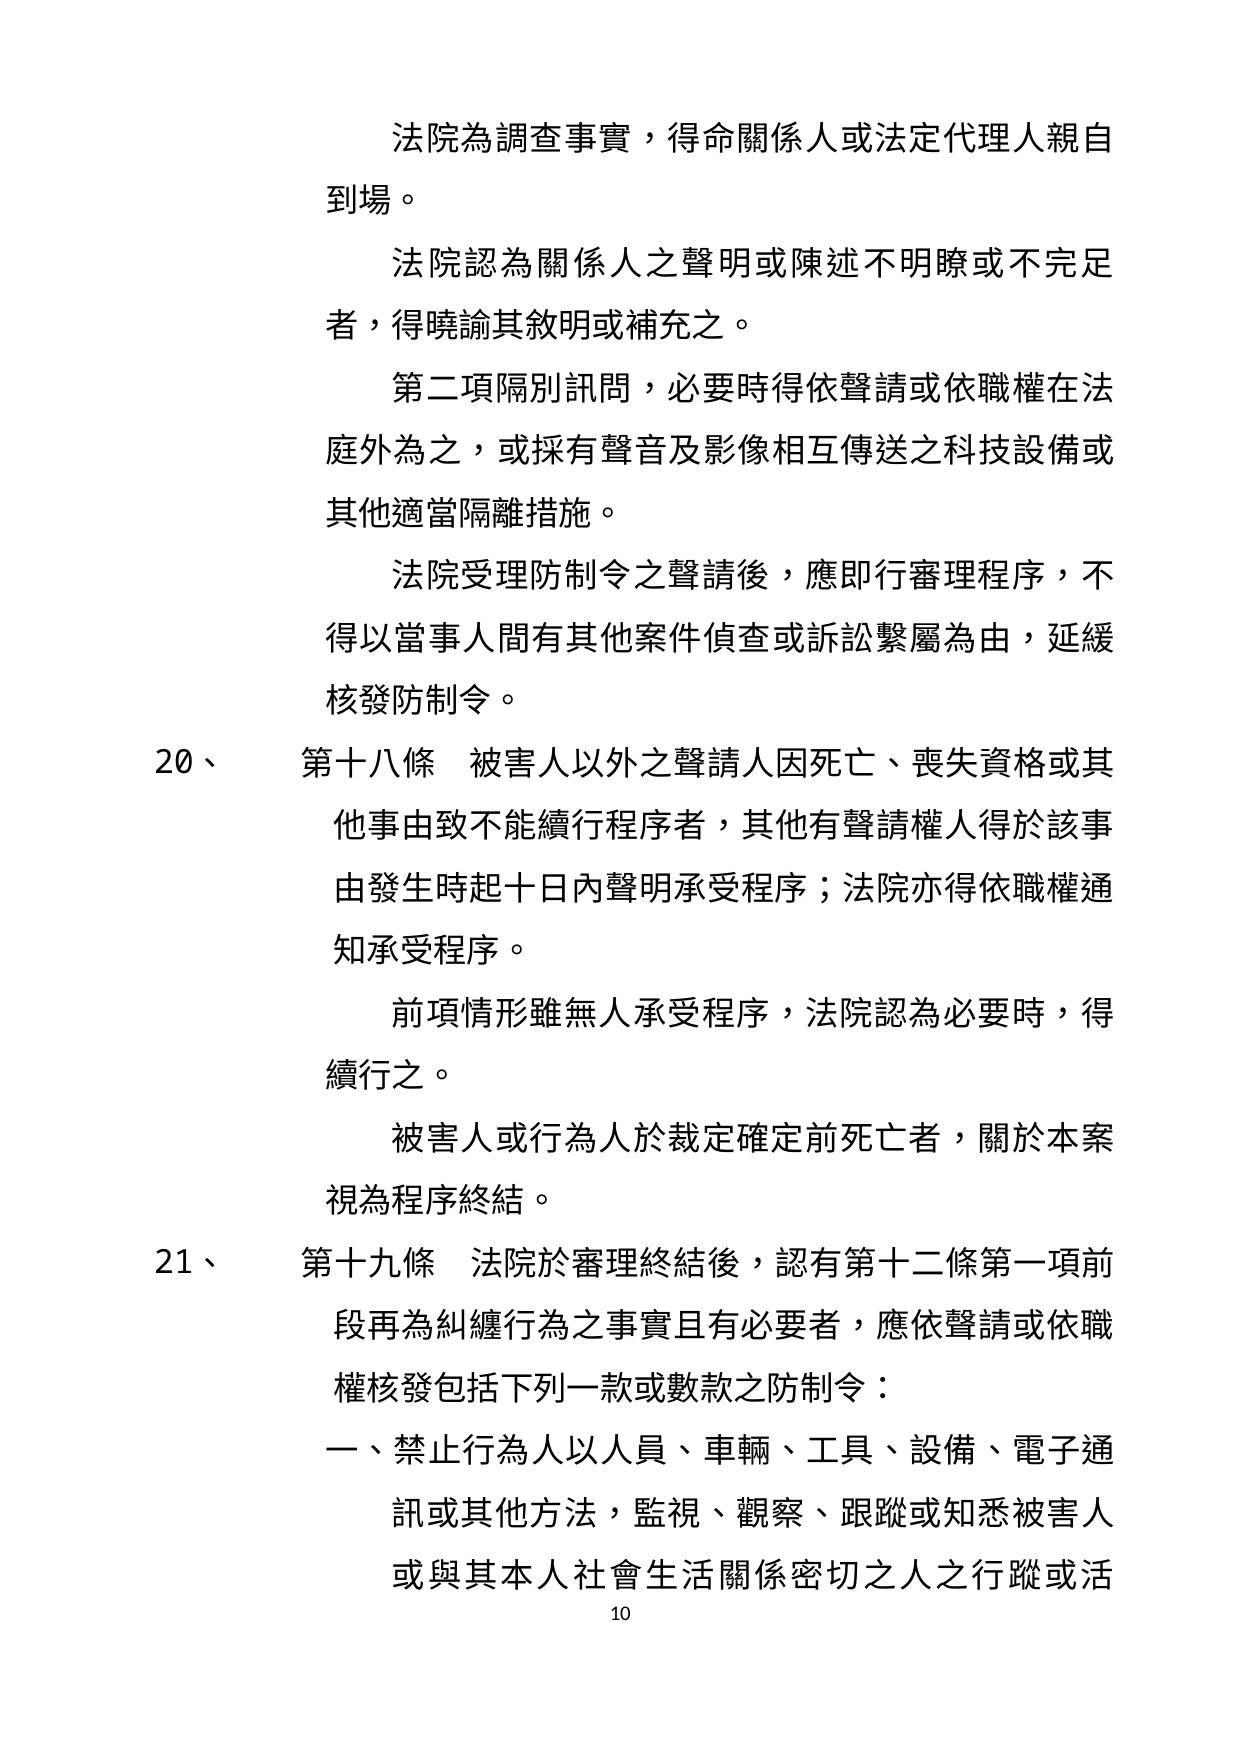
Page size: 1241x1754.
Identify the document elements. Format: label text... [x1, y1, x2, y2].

table_cell [143, 719, 289, 1219]
table_cell 第十八條 被害人以外之聲請人因死亡、喪失資格或其他事由致不能續行程序者，其他有聲請權人得於該事由發生時起十日內聲明承受程序；法院亦得依職權通知承受程序。 前項情形雖無人承受程序，法院認為必要時，得續行之。 被害人或行為人於裁定確定前死亡者，關於本案視為程序終結。 [289, 719, 1126, 1219]
table_cell [143, 1219, 289, 1594]
table_cell [143, 94, 289, 719]
table_cell 第十九條 法院於審理終結後，認有第十二條第一項前段再為糾纏行為之事實且有必要者，應依聲請或依職權核發包括下列一款或數款之防制令： 一、禁止行為人以人員、車輛、工具、設備、電子通訊或其他方法，監視、觀察、跟蹤或知悉被害人或與其本人社會生活關係密切之人之行蹤或活 [289, 1219, 1126, 1594]
table_cell 法院為調查事實，得命關係人或法定代理人親自到場。 法院認為關係人之聲明或陳述不明瞭或不完足者，得曉諭其敘明或補充之。 第二項隔別訊問，必要時得依聲請或依職權在法庭外為之，或採有聲音及影像相互傳送之科技設備或其他適當隔離措施。 法院受理防制令之聲請後，應即行審理程序，不得以當事人間有其他案件偵查或訴訟繫屬為由，延緩核發防制令。 [289, 94, 1126, 719]
